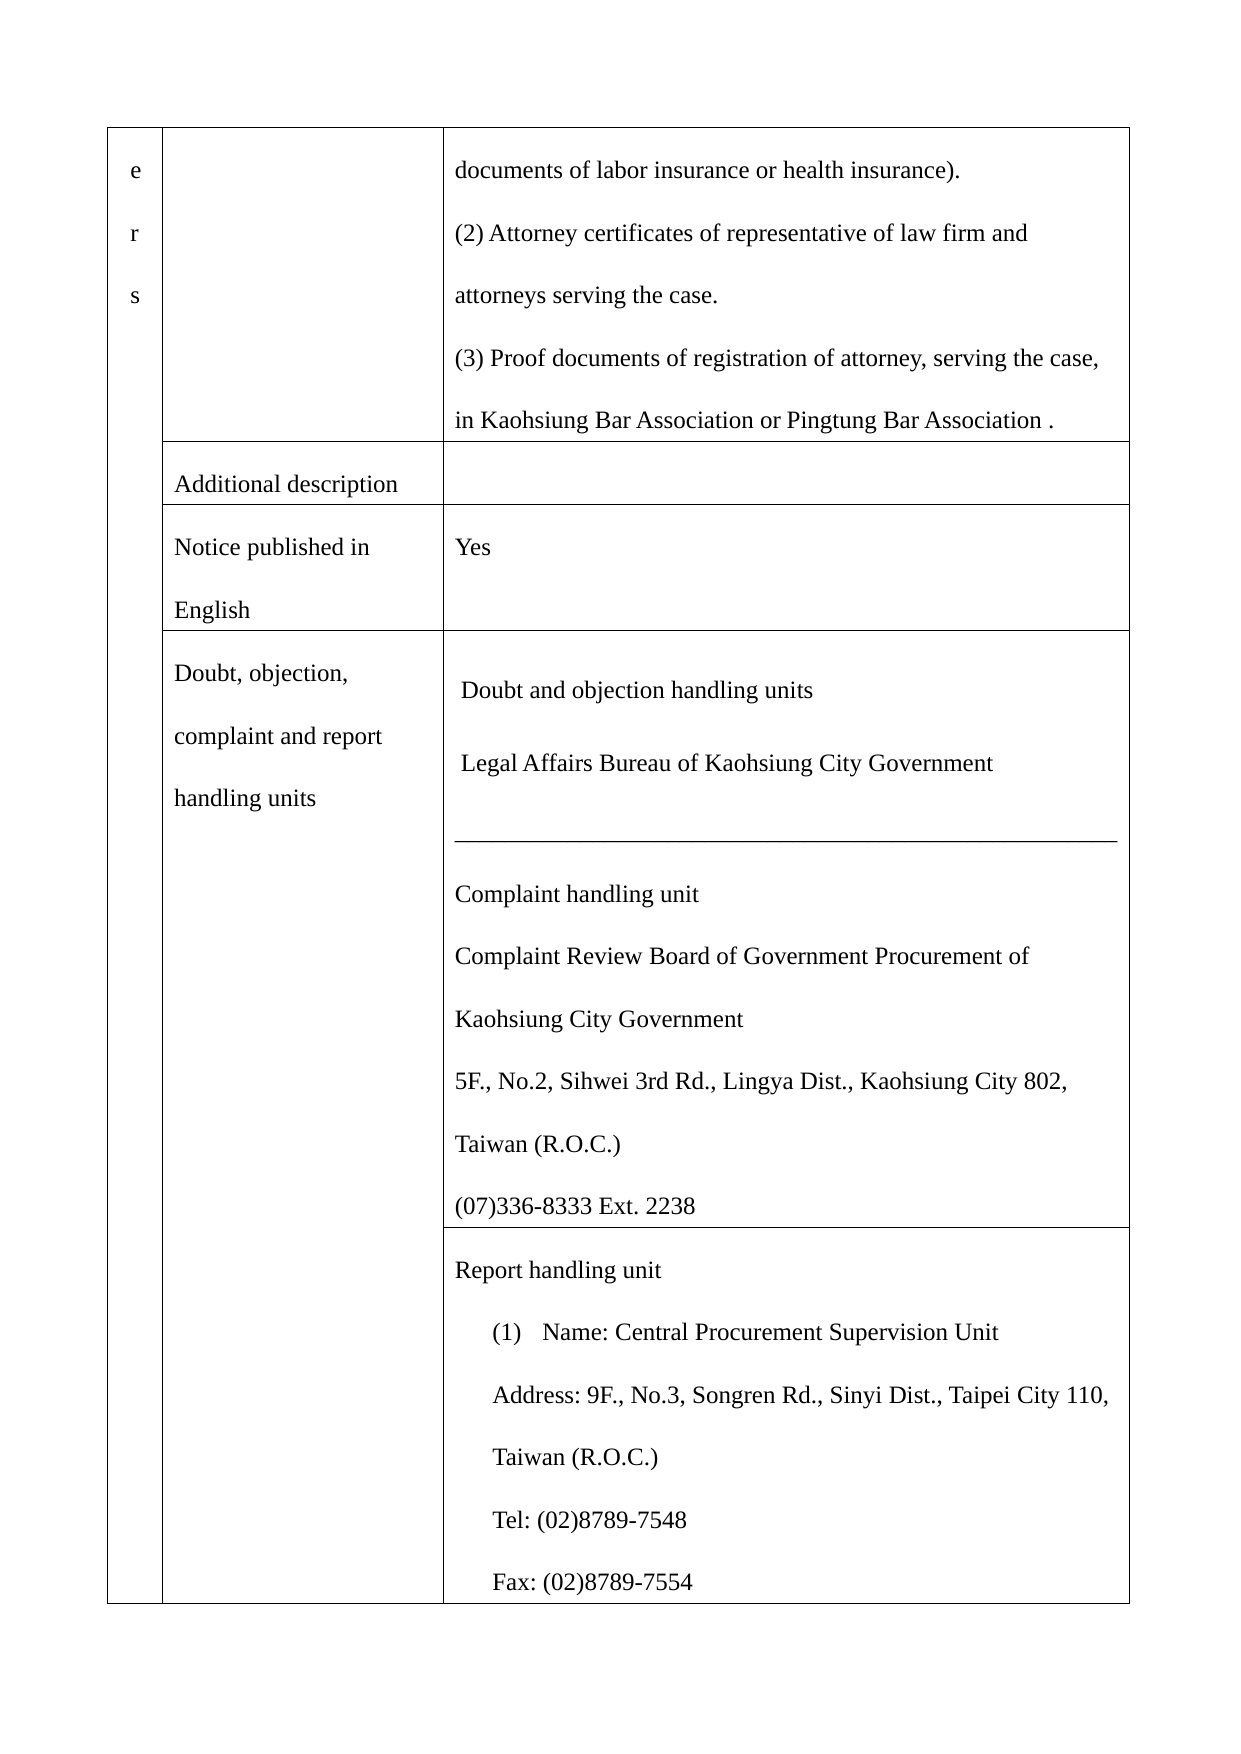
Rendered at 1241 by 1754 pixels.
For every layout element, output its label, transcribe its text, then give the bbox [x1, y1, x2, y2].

table_header [1026, 631, 1129, 789]
table_cell Doubt, objection, complaint and report handling units [163, 631, 443, 1603]
table_cell _____________________________________________________ Complaint handling unit Complaint Review Board of Government Procurement of Kaohsiung City Government 5F., No.2, Sihwei 3rd Rd., Lingya Dist., Kaohsiung City 802, Taiwan (R.O.C.) (07)336-8333 Ext. 2238 [444, 631, 1129, 1227]
table_cell Yes [444, 505, 1129, 630]
table_cell [163, 128, 443, 441]
table_cell documents of labor insurance or health insurance). (2) Attorney certificates of representative of law firm and attorneys serving the case. (3) Proof documents of registration of attorney, serving the case, in Kaohsiung Bar Association or Pingtung Bar Association . [444, 128, 1129, 441]
table_cell Report handling unit Name: Central Procurement Supervision Unit Address: 9F., No.3, Songren Rd., Sinyi Dist., Taipei City 110, Taiwan (R.O.C.) Tel: (02)8789-7548 Fax: (02)8789-7554 Name: Investigation Bureau of Ministry of Justice Mailbox: P. O. Box 60000 Sindian Tel: (02)2917-7777 Fax: (02)2918-8888 Name: Kaohsiung City Field Office, Investigation Bureau Mailbox: P. O. Box 60000 Kaohsiung City Tel: (07)281-8888 Name: Agency against Corruption of Ministry of Justice Mailbox: P.O.BOX 153 Academia Historica Taipei City Tel: 0800-286586 Fax: (02)2381-1234 Mailbox for accusation letters: gechief-p@mail.moj.gov.tw Address of 24 hr accusation center: No.166, Bo’ai Rd., Zhongzheng Dist., Taipei City 100, Taiwan (R.O.C.) Name: Procurement Supervision Unit of Kaohsiung City Government Address: 5F., No.2, Sihwei 3rd Rd., Lingya Dist., Kaohsiung City 802, Taiwan (R.O.C.) Tel: (07)336-8333 Ext. 3239 Fax: (07)331-5313 Mailbox for accusation letters: procure@kcg.gov.tw Name: Civil Service Ethics Office, Kaohsiung City Government Mailbox: P.O. Box 2299 Kaohsiung City Tel: 0800-025025 Mailbox for accusation letters: eth@kcg.gov.tw [444, 1228, 1129, 1603]
table_cell [444, 442, 1129, 504]
table_cell Notice published in English [163, 505, 443, 630]
table_cell ers [108, 128, 162, 1603]
table_cell Additional description [163, 442, 443, 504]
table_header Doubt and objection handling units Legal Affairs Bureau of Kaohsiung City Government [455, 631, 1026, 789]
